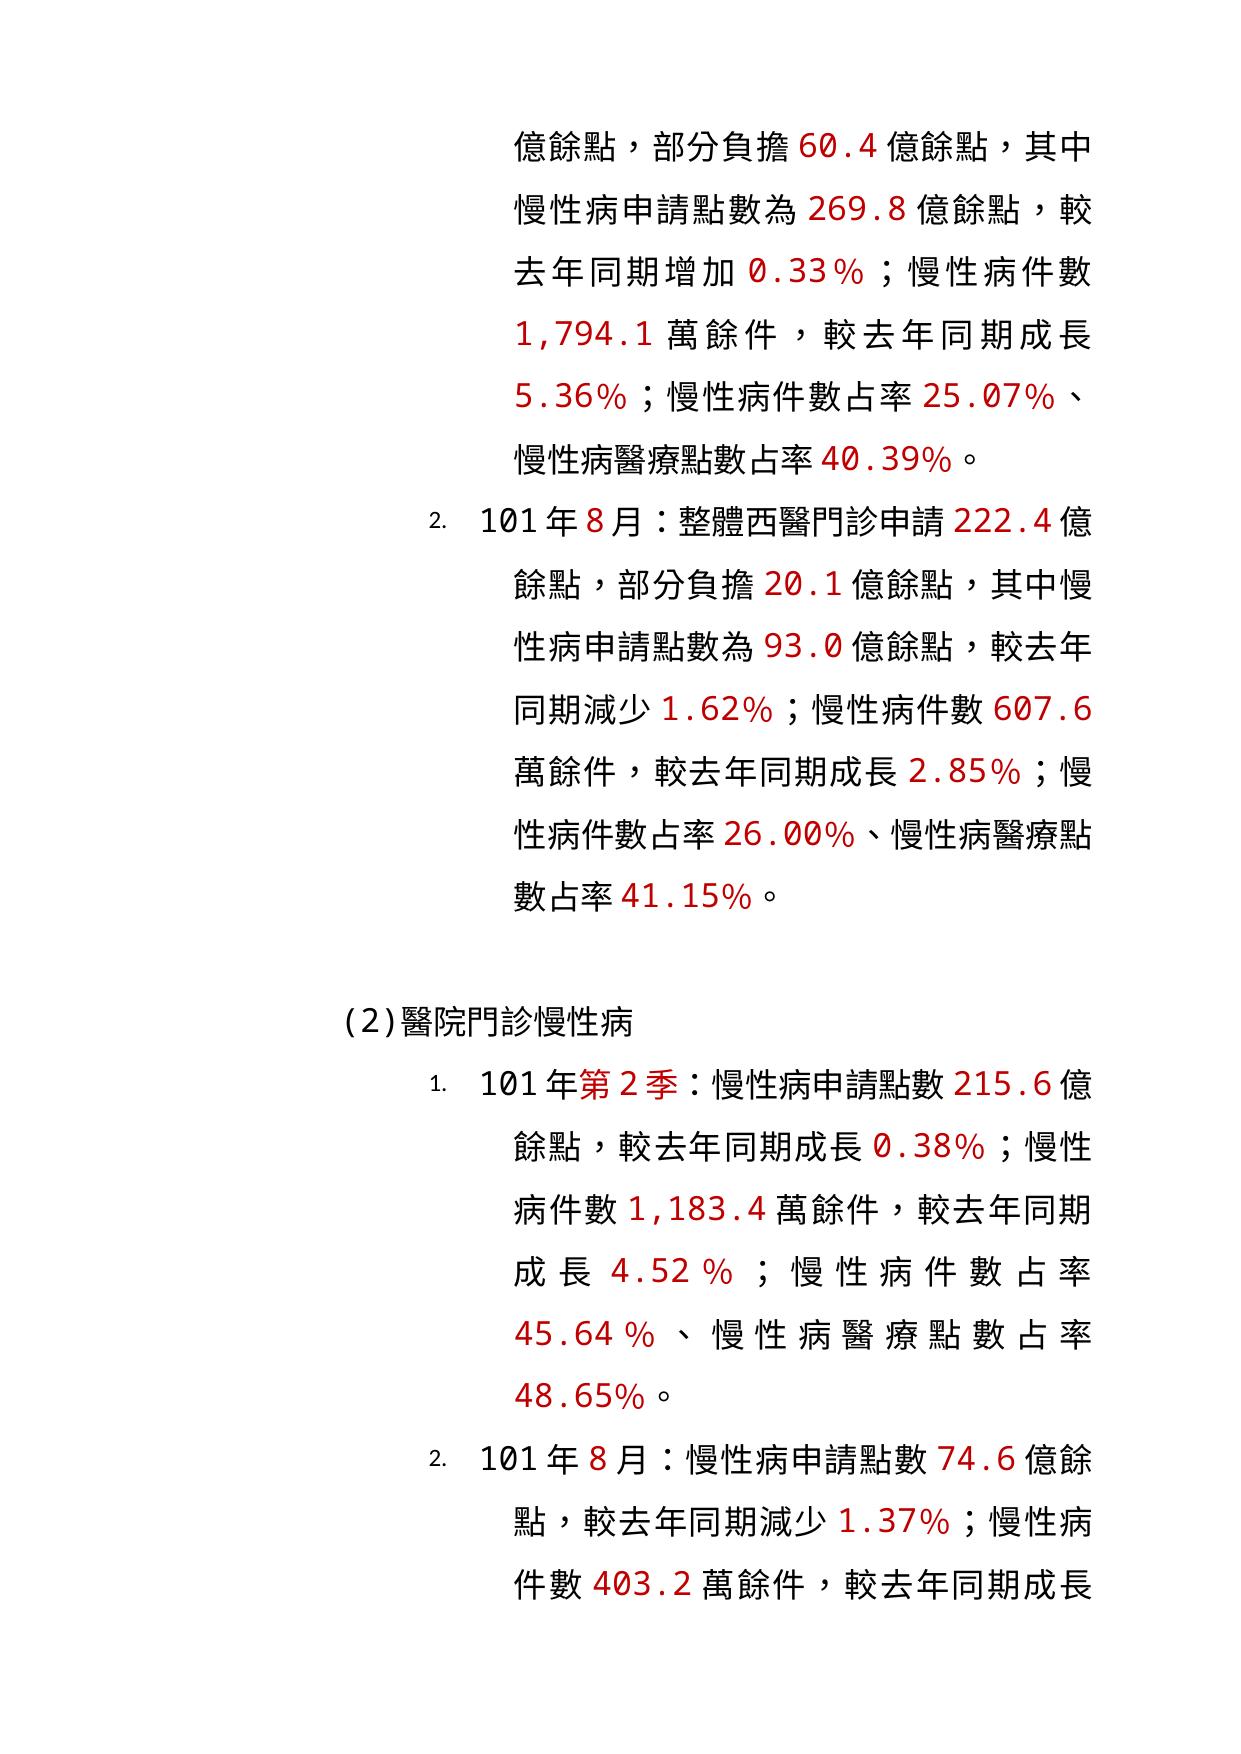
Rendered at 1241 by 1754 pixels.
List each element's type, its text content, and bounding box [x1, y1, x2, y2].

list 101年8月：慢性病申請點數74.6億餘點，較去年同期減少1.37％；慢性病件數403.2萬餘件，較去年同期成長 [428, 1416, 1093, 1603]
list 101年8月：整體西醫門診申請222.4億餘點，部分負擔20.1億餘點，其中慢性病申請點數為93.0億餘點，較去年同期減少1.62％；慢性病件數607.6萬餘件，較去年同期成長2.85％；慢性病件數占率26.00％、慢性病醫療點數占率41.15％。 [428, 478, 1093, 916]
list 億餘點，部分負擔60.4億餘點，其中慢性病申請點數為269.8億餘點，較去年同期增加0.33％；慢性病件數1,794.1萬餘件，較去年同期成長5.36％；慢性病件數占率25.07％、慢性病醫療點數占率40.39％。 [428, 103, 1093, 478]
list 醫院門診慢性病 [340, 978, 1093, 1041]
list 101年第2季：慢性病申請點數215.6億餘點，較去年同期成長0.38％；慢性病件數1,183.4萬餘件，較去年同期成長4.52％；慢性病件數占率45.64％、慢性病醫療點數占率48.65％。 [428, 1041, 1093, 1416]
